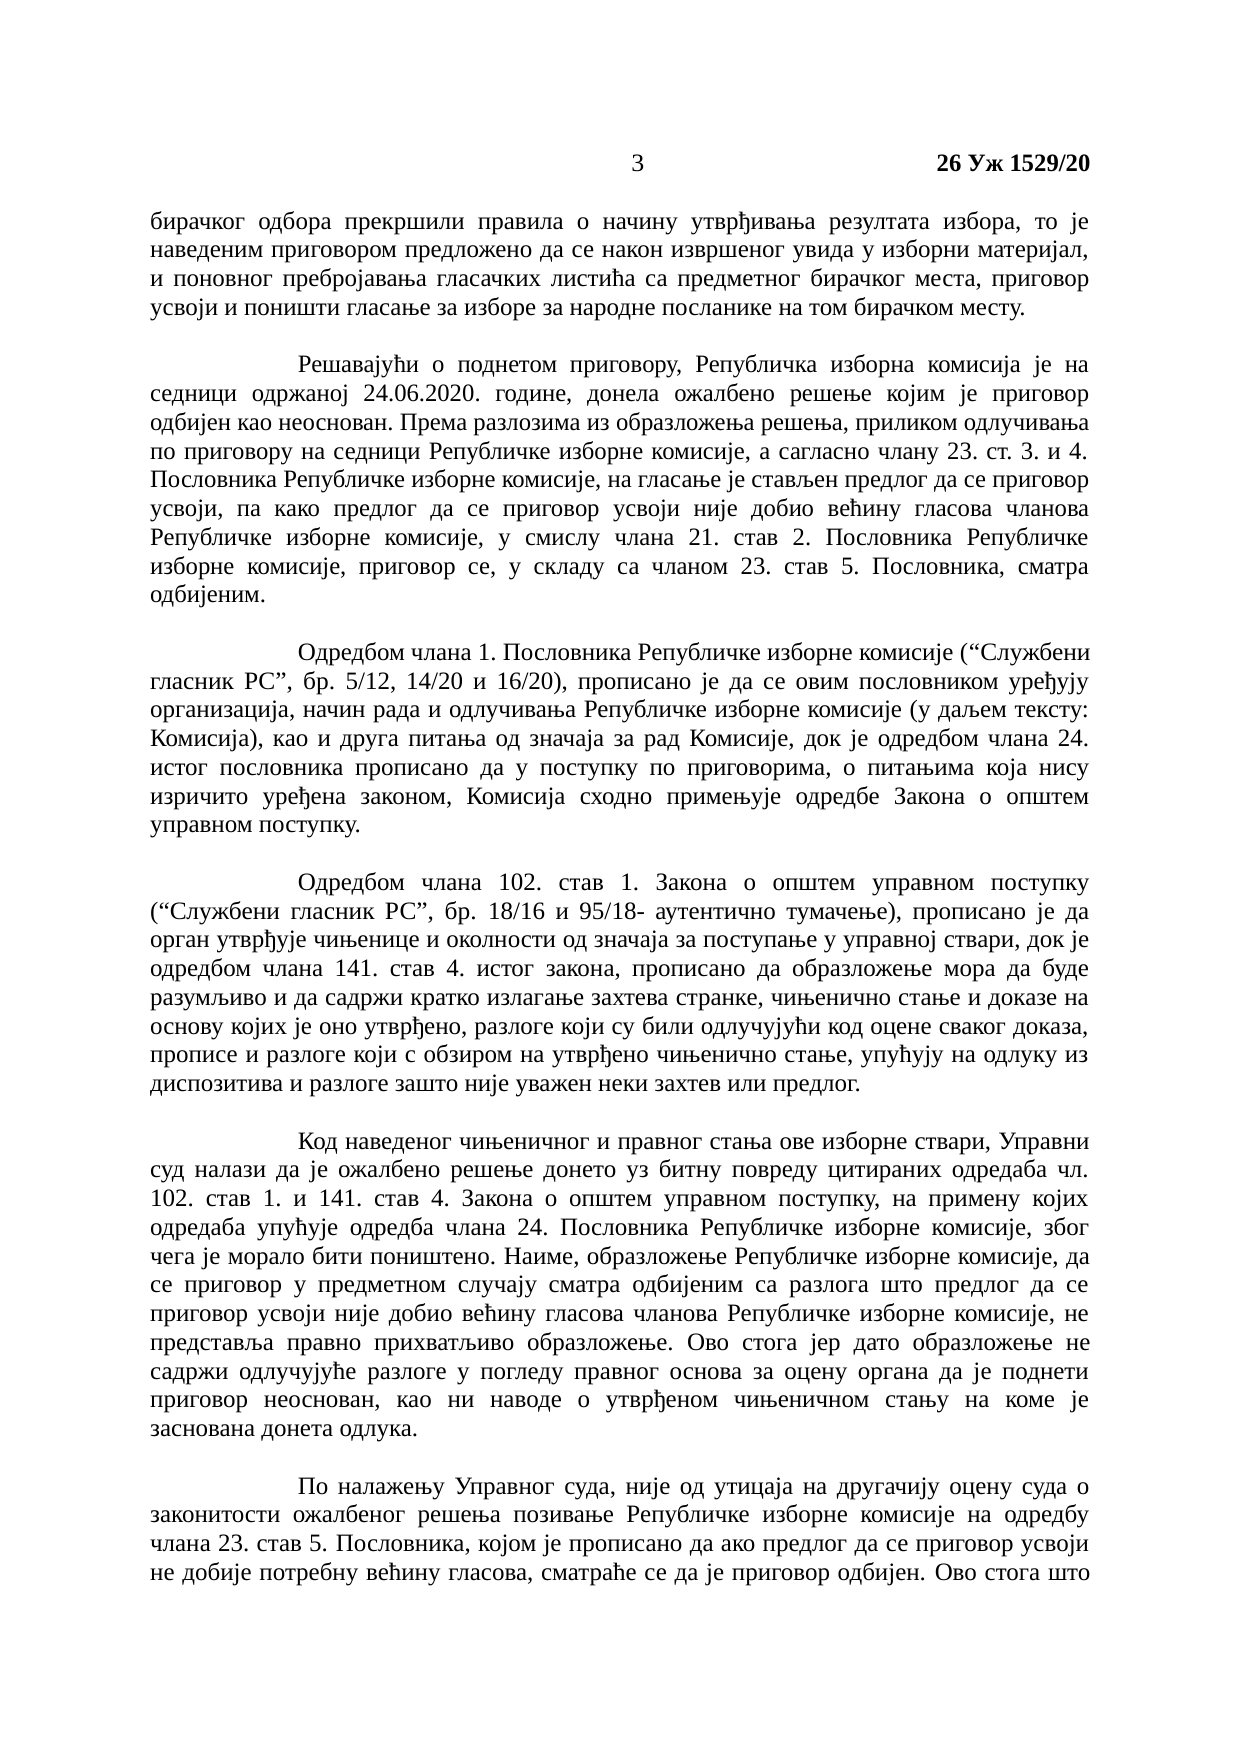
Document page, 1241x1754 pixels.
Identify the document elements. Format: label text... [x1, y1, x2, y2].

text Одредбом члана 1. Пословника Републичке изборне комисије (“Службени гласник РС”, бр. 5/12, 14/20 и 16/20), прописано је да се овим пословником уређују организација, начин рада и одлучивања Републичке изборне комисије (у даљем тексту: Комисија), као и друга питања од значаја за рад Комисије, док је одредбом члана 24. истог пословника прописано да у поступку по приговорима, о питањима која нису изричито уређена законом, Комисија сходно примењује одредбе Закона о општем управном поступку. [150, 637, 1090, 838]
text Одредбом члана 102. став 1. Закона о општем управном поступку (“Службени гласник РС”, бр. 18/16 и 95/18- аутентично тумачење), прописано је да орган утврђује чињенице и околности од значаја за поступање у управној ствари, док је одредбом члана 141. став 4. истог закона, прописано да образложење мора да буде разумљиво и да садржи кратко излагање захтева странке, чињенично стање и доказе на основу којих је оно утврђено, разлоге који су били одлучујући код оцене сваког доказа, прописе и разлоге који с обзиром на утврђено чињенично стање, упућују на одлуку из диспозитива и разлоге зашто није уважен неки захтев или предлог. [150, 867, 1090, 1097]
text По налажењу Управног суда, није од утицаја на другачију оцену суда о законитости ожалбеног решења позивање Републичке изборне комисије на одредбу члана 23. став 5. Пословника, којом је прописано да ако предлог да се приговор усвоји не добије потребну већину гласова, сматраће се да је приговор одбијен. Ово стога што [150, 1471, 1090, 1586]
text бирачког одбора прекршили правила о начину утврђивања резултата избора, то је наведеним приговором предложено да се након извршеног увида у изборни материјал, и поновног пребројавања гласачких листића са предметног бирачког места, приговор усвоји и поништи гласање за изборе за народне посланике на том бирачком месту. [150, 206, 1090, 321]
text Код наведеног чињеничног и правног стања ове изборне ствари, Управни суд налази да је ожалбено решење донето уз битну повреду цитираних одредаба чл. 102. став 1. и 141. став 4. Закона о општем управном поступку, на примену којих одредаба упућује одредба члана 24. Пословника Републичке изборне комисије, због чега је морало бити поништено. Наиме, образложење Републичке изборне комисије, да се приговор у предметном случају сматра одбијеним са разлога што предлог да се приговор усвоји није добио већину гласова чланова Републичке изборне комисије, не представља правно прихватљиво образложење. Ово стога јер дато образложење не садржи одлучујуће разлоге у погледу правног основа за оцену органа да је поднети приговор неоснован, као ни наводе о утврђеном чињеничном стању на коме је заснована донета одлука. [150, 1126, 1090, 1442]
text Решавајући о поднетом приговору, Републичка изборна комисија је на седници одржаној 24.06.2020. године, донела ожалбено решење којим је приговор одбијен као неоснован. Према разлозима из образложења решења, приликом одлучивања по приговору на седници Републичке изборне комисије, а сагласно члану 23. ст. 3. и 4. Пословника Републичке изборне комисије, на гласање је стављен предлог да се приговор усвоји, па како предлог да се приговор усвоји није добио већину гласова чланова Републичке изборне комисије, у смислу члана 21. став 2. Пословника Републичке изборне комисије, приговор се, у складу са чланом 23. став 5. Пословника, сматра одбијеним. [150, 349, 1090, 608]
